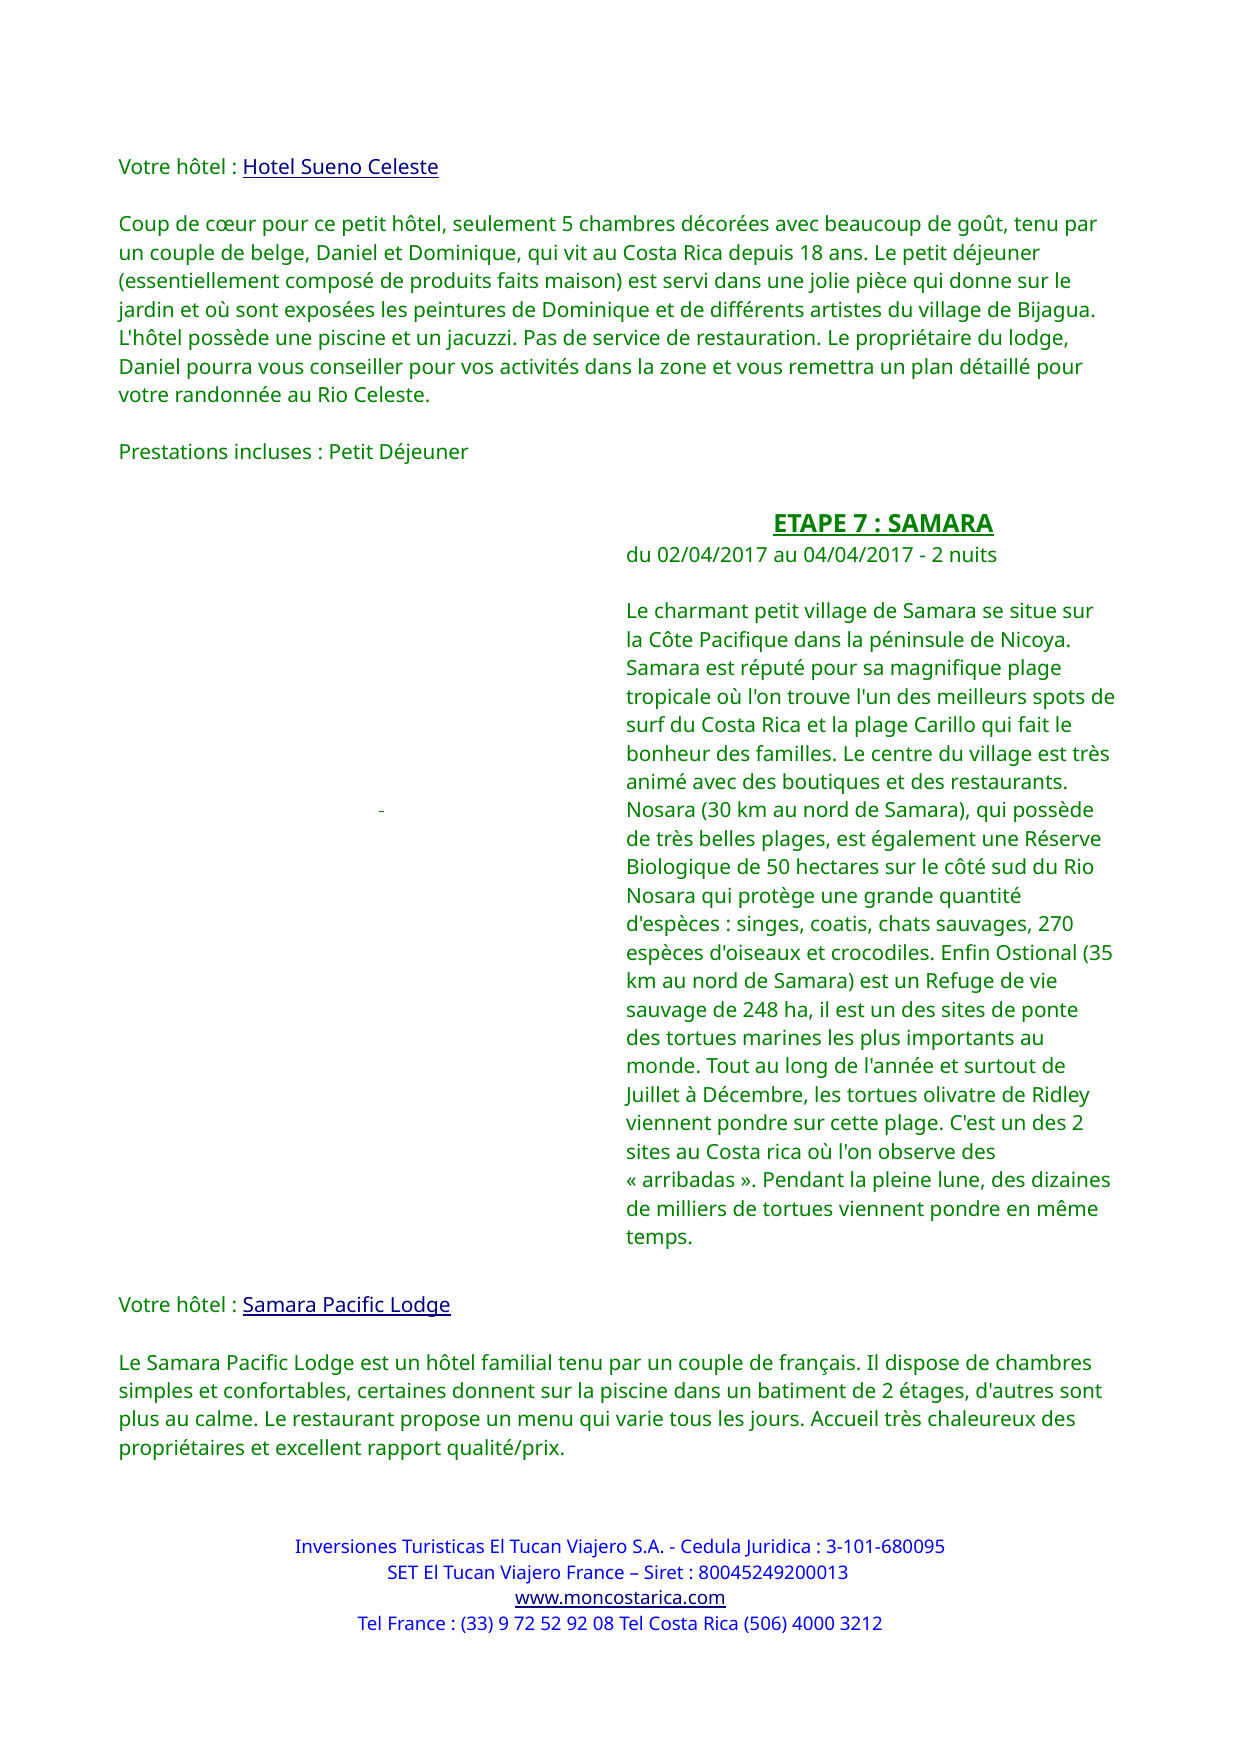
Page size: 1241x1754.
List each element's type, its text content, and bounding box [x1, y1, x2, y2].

text Coup de cœur pour ce petit hôtel, seulement 5 chambres décorées avec beaucoup de goût, tenu par un couple de belge, Daniel et Dominique, qui vit au Costa Rica depuis 18 ans. Le petit déjeuner (essentiellement composé de produits faits maison) est servi dans une jolie pièce qui donne sur le jardin et où sont exposées les peintures de Dominique et de différents artistes du village de Bijagua. L'hôtel possède une piscine et un jacuzzi. Pas de service de restauration. Le propriétaire du lodge, Daniel pourra vous conseiller pour vos activités dans la zone et vous remettra un plan détaillé pour votre randonnée au Rio Celeste. [118, 209, 1122, 409]
text Prestations incluses : Petit Déjeuner [118, 437, 1122, 466]
text Le Samara Pacific Lodge est un hôtel familial tenu par un couple de français. Il dispose de chambres simples et confortables, certaines donnent sur la piscine dans un batiment de 2 étages, d'autres sont plus au calme. Le restaurant propose un menu qui varie tous les jours. Accueil très chaleureux des propriétaires et excellent rapport qualité/prix. [118, 1348, 1122, 1461]
text Votre hôtel : Samara Pacific Lodge [118, 1290, 1122, 1319]
text Votre hôtel : Hotel Sueno Celeste [118, 152, 1122, 181]
table_header ETAPE 7 : SAMARA du 02/04/2017 au 04/04/2017 - 2 nuits Le charmant petit village de Samara se situe sur la Côte Pacifique dans la péninsule de Nicoya. Samara est réputé pour sa magnifique plage tropicale où l'on trouve l'un des meilleurs spots de surf du Costa Rica et la plage Carillo qui fait le bonheur des familles. Le centre du village est très animé avec des boutiques et des restaurants. Nosara (30 km au nord de Samara), qui possède de très belles plages, est également une Réserve Biologique de 50 hectares sur le côté sud du Rio Nosara qui protège une grande quantité d'espèces : singes, coatis, chats sauvages, 270 espèces d'oiseaux et crocodiles. Enfin Ostional (35 km au nord de Samara) est un Refuge de vie sauvage de 248 ha, il est un des sites de ponte des tortues marines les plus importants au monde. Tout au long de l'année et surtout de Juillet à Décembre, les tortues olivatre de Ridley viennent pondre sur cette plage. C'est un des 2 sites au Costa rica où l'on observe des « arribadas ». Pendant la pleine lune, des dizaines de milliers de tortues viennent pondre en même temps. [620, 500, 1122, 1256]
table_header [118, 500, 620, 1256]
